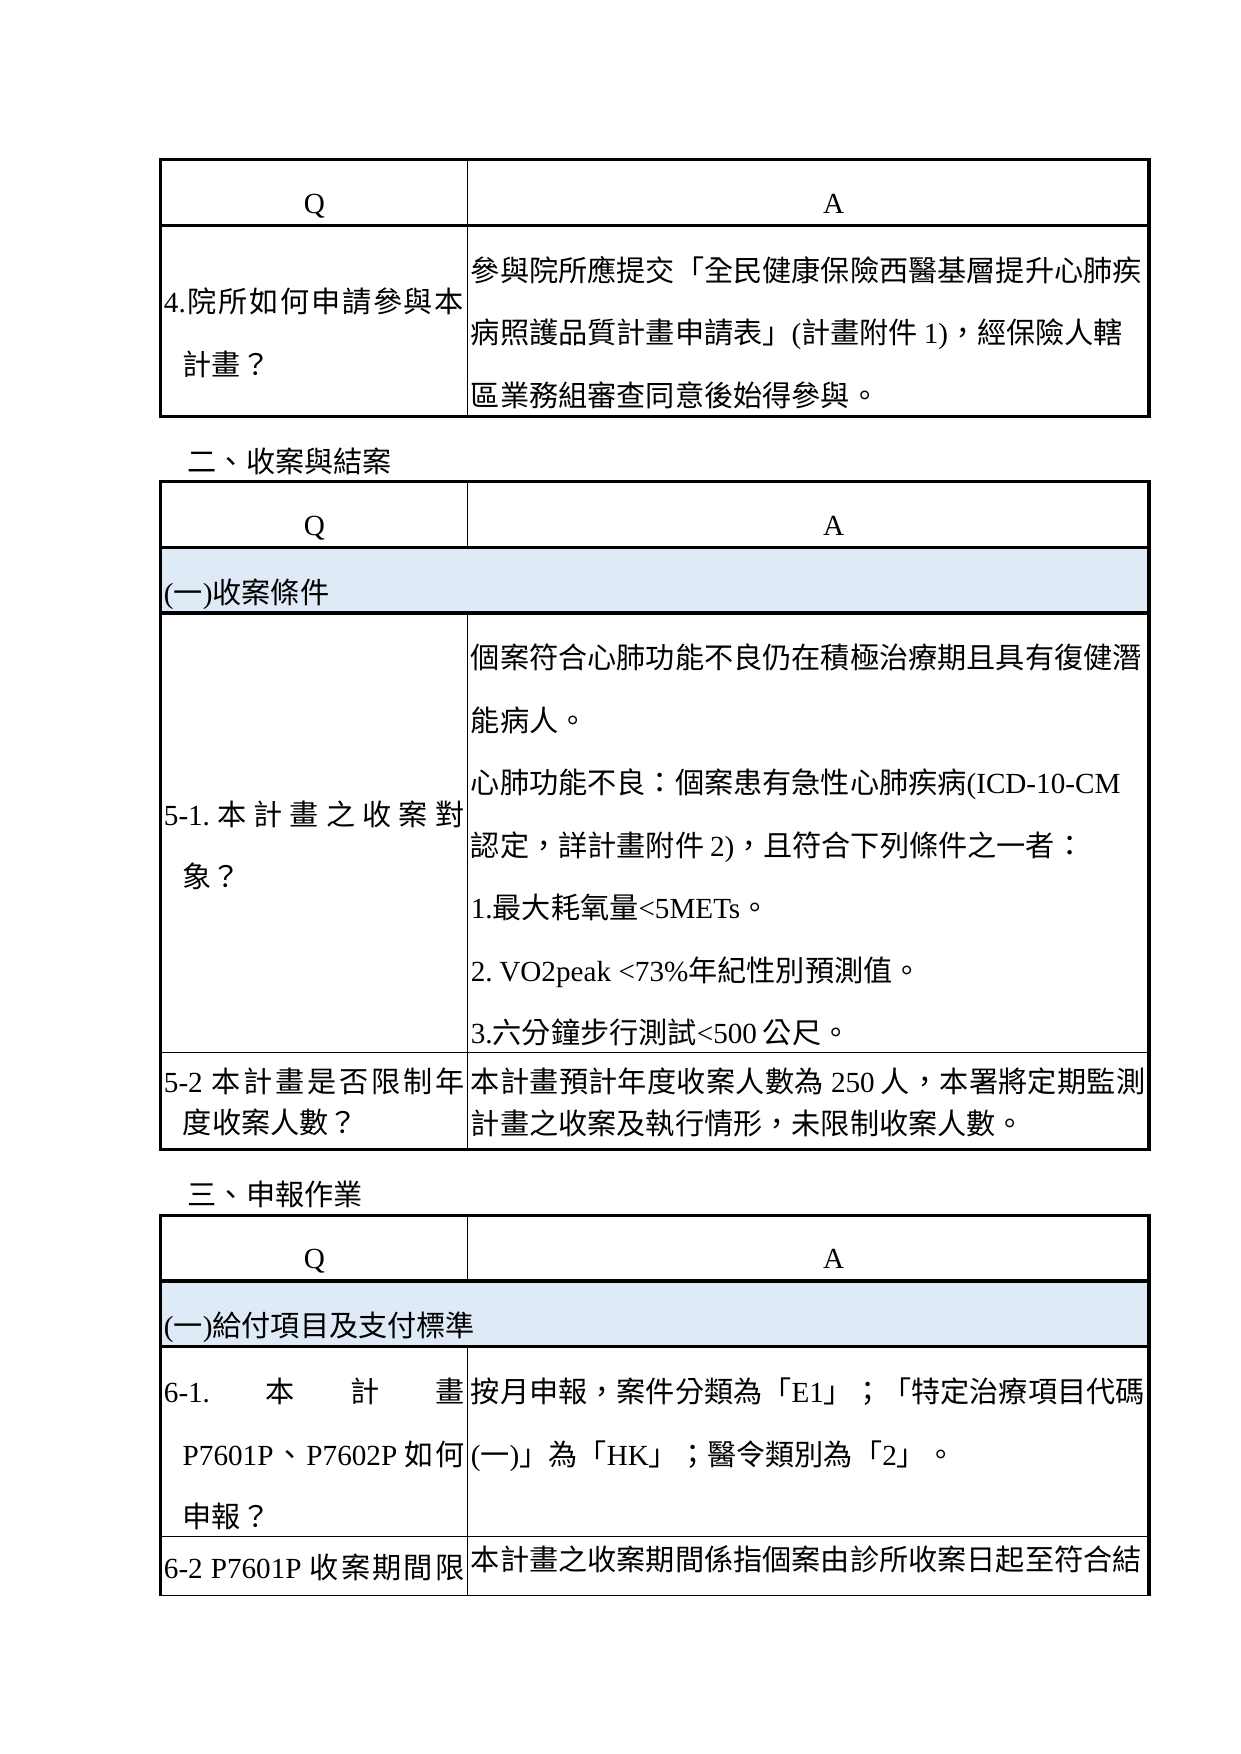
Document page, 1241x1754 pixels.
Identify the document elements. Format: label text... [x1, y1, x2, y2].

text 二、收案與結案 [187, 418, 1053, 480]
table_cell 本計畫之收案期間係指個案由診所收案日起至符合結 [468, 1537, 1147, 1595]
table_cell 參與院所應提交「全民健康保險西醫基層提升心肺疾病照護品質計畫申請表」(計畫附件1)，經保險人轄區業務組審查同意後始得參與。 [468, 227, 1147, 414]
table_cell 4.院所如何申請參與本計畫？ [162, 227, 467, 414]
text 三、申報作業 [187, 1151, 1053, 1214]
table_header Q [162, 161, 467, 224]
table_header Q [162, 483, 467, 546]
table_cell 個案符合心肺功能不良仍在積極治療期且具有復健潛能病人。 心肺功能不良：個案患有急性心肺疾病(ICD-10-CM認定，詳計畫附件2)，且符合下列條件之一者： 1.最大耗氧量<5METs。 2. VO2peak <73%年紀性別預測值。 3.六分鐘步行測試<500公尺。 [468, 615, 1147, 1052]
table_cell 5-2本計畫是否限制年度收案人數？ [162, 1053, 467, 1148]
table_cell (一)給付項目及支付標準 [162, 1283, 1147, 1345]
table_cell 本計畫預計年度收案人數為250人，本署將定期監測計畫之收案及執行情形，未限制收案人數。 [468, 1053, 1147, 1148]
table_header A [468, 483, 1147, 546]
table_header Q [162, 1217, 467, 1279]
table_cell 按月申報，案件分類為「E1」；「特定治療項目代碼(一)」為「HK」；醫令類別為「2」。 [468, 1348, 1147, 1536]
table_header A [468, 161, 1147, 224]
table_cell 5-1.本計畫之收案對象？ [162, 615, 467, 1052]
table_header A [468, 1217, 1147, 1279]
table_cell 6-2 P7601P收案期間限 [162, 1537, 467, 1595]
table_cell (一)收案條件 [162, 549, 1147, 611]
table_cell 6-1.本計畫P7601P、P7602P如何申報？ [162, 1348, 467, 1536]
